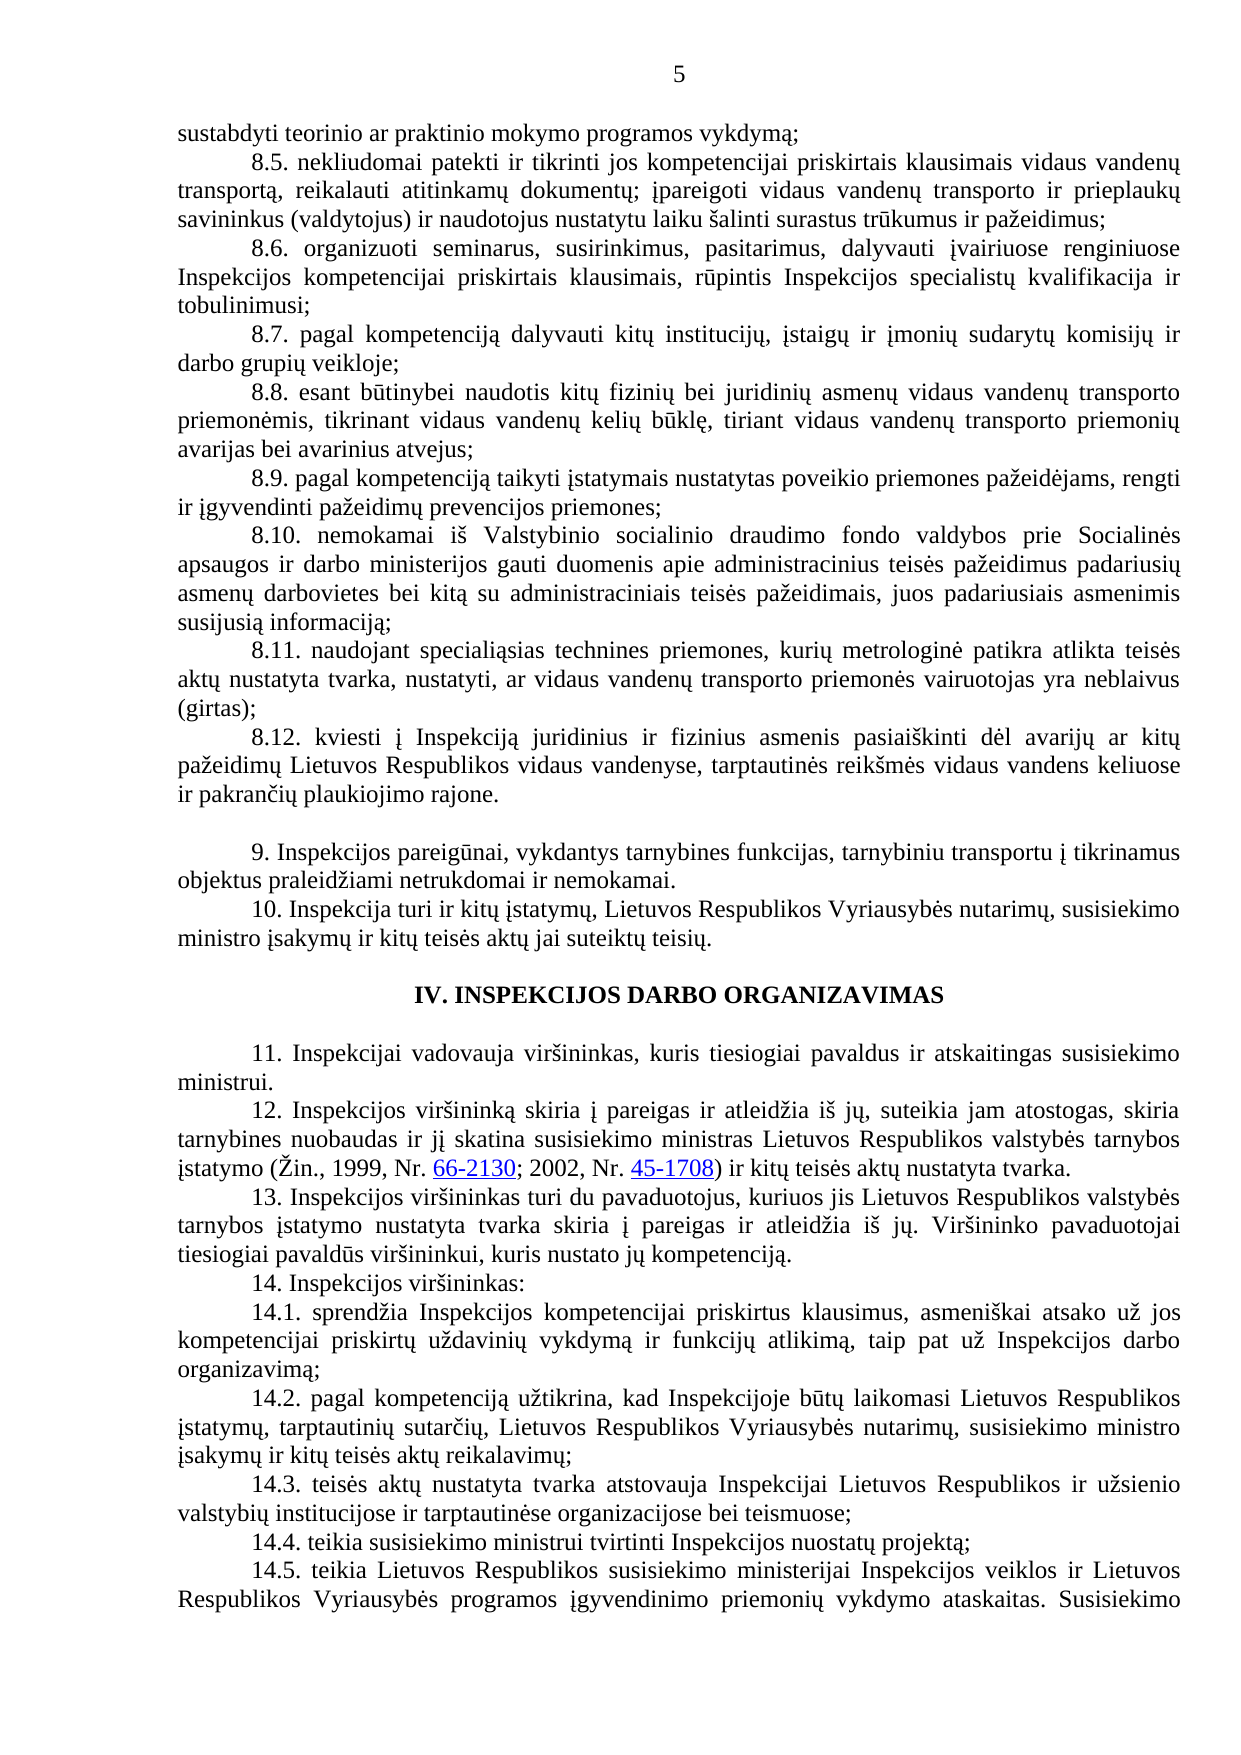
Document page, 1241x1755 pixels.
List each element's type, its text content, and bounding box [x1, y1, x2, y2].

text sustabdyti teorinio ar praktinio mokymo programos vykdymą; [177, 118, 1181, 147]
text 8.5. nekliudomai patekti ir tikrinti jos kompetencijai priskirtais klausimais vidaus vandenų transportą, reikalauti atitinkamų dokumentų; įpareigoti vidaus vandenų transporto ir prieplaukų savininkus (valdytojus) ir naudotojus nustatytu laiku šalinti surastus trūkumus ir pažeidimus; [177, 147, 1181, 233]
text 8.11. naudojant specialiąsias technines priemones, kurių metrologinė patikra atlikta teisės aktų nustatyta tvarka, nustatyti, ar vidaus vandenų transporto priemonės vairuotojas yra neblaivus (girtas); [177, 636, 1181, 722]
text 13. Inspekcijos viršininkas turi du pavaduotojus, kuriuos jis Lietuvos Respublikos valstybės tarnybos įstatymo nustatyta tvarka skiria į pareigas ir atleidžia iš jų. Viršininko pavaduotojai tiesiogiai pavaldūs viršininkui, kuris nustato jų kompetenciją. [177, 1182, 1181, 1268]
text 11. Inspekcijai vadovauja viršininkas, kuris tiesiogiai pavaldus ir atskaitingas susisiekimo ministrui. [177, 1038, 1181, 1096]
text 8.10. nemokamai iš Valstybinio socialinio draudimo fondo valdybos prie Socialinės apsaugos ir darbo ministerijos gauti duomenis apie administracinius teisės pažeidimus padariusių asmenų darbovietes bei kitą su administraciniais teisės pažeidimais, juos padariusiais asmenimis susijusią informaciją; [177, 521, 1181, 636]
text 14.4. teikia susisiekimo ministrui tvirtinti Inspekcijos nuostatų projektą; [177, 1527, 1181, 1556]
text 14.2. pagal kompetenciją užtikrina, kad Inspekcijoje būtų laikomasi Lietuvos Respublikos įstatymų, tarptautinių sutarčių, Lietuvos Respublikos Vyriausybės nutarimų, susisiekimo ministro įsakymų ir kitų teisės aktų reikalavimų; [177, 1383, 1181, 1469]
text 9. Inspekcijos pareigūnai, vykdantys tarnybines funkcijas, tarnybiniu transportu į tikrinamus objektus praleidžiami netrukdomai ir nemokamai. [177, 837, 1181, 894]
text 10. Inspekcija turi ir kitų įstatymų, Lietuvos Respublikos Vyriausybės nutarimų, susisiekimo ministro įsakymų ir kitų teisės aktų jai suteiktų teisių. [177, 894, 1181, 952]
text 14.1. sprendžia Inspekcijos kompetencijai priskirtus klausimus, asmeniškai atsako už jos kompetencijai priskirtų uždavinių vykdymą ir funkcijų atlikimą, taip pat už Inspekcijos darbo organizavimą; [177, 1297, 1181, 1383]
text 8.6. organizuoti seminarus, susirinkimus, pasitarimus, dalyvauti įvairiuose renginiuose Inspekcijos kompetencijai priskirtais klausimais, rūpintis Inspekcijos specialistų kvalifikacija ir tobulinimusi; [177, 233, 1181, 319]
text 14.3. teisės aktų nustatyta tvarka atstovauja Inspekcijai Lietuvos Respublikos ir užsienio valstybių institucijose ir tarptautinėse organizacijose bei teismuose; [177, 1469, 1181, 1527]
text IV. INSPEKCIJOS DARBO ORGANIZAVIMAS [177, 981, 1181, 1009]
text 8.7. pagal kompetenciją dalyvauti kitų institucijų, įstaigų ir įmonių sudarytų komisijų ir darbo grupių veikloje; [177, 319, 1181, 377]
text 8.9. pagal kompetenciją taikyti įstatymais nustatytas poveikio priemones pažeidėjams, rengti ir įgyvendinti pažeidimų prevencijos priemones; [177, 463, 1181, 521]
text 8.8. esant būtinybei naudotis kitų fizinių bei juridinių asmenų vidaus vandenų transporto priemonėmis, tikrinant vidaus vandenų kelių būklę, tiriant vidaus vandenų transporto priemonių avarijas bei avarinius atvejus; [177, 377, 1181, 463]
text 8.12. kviesti į Inspekciją juridinius ir fizinius asmenis pasiaiškinti dėl avarijų ar kitų pažeidimų Lietuvos Respublikos vidaus vandenyse, tarptautinės reikšmės vidaus vandens keliuose ir pakrančių plaukiojimo rajone. [177, 722, 1181, 808]
text 14.5. teikia Lietuvos Respublikos susisiekimo ministerijai Inspekcijos veiklos ir Lietuvos Respublikos Vyriausybės programos įgyvendinimo priemonių vykdymo ataskaitas. Susisiekimo [177, 1556, 1181, 1613]
text 14. Inspekcijos viršininkas: [177, 1268, 1181, 1297]
text 12. Inspekcijos viršininką skiria į pareigas ir atleidžia iš jų, suteikia jam atostogas, skiria tarnybines nuobaudas ir jį skatina susisiekimo ministras Lietuvos Respublikos valstybės tarnybos įstatymo (Žin., 1999, Nr. 66-2130; 2002, Nr. 45-1708) ir kitų teisės aktų nustatyta tvarka. [177, 1096, 1181, 1182]
